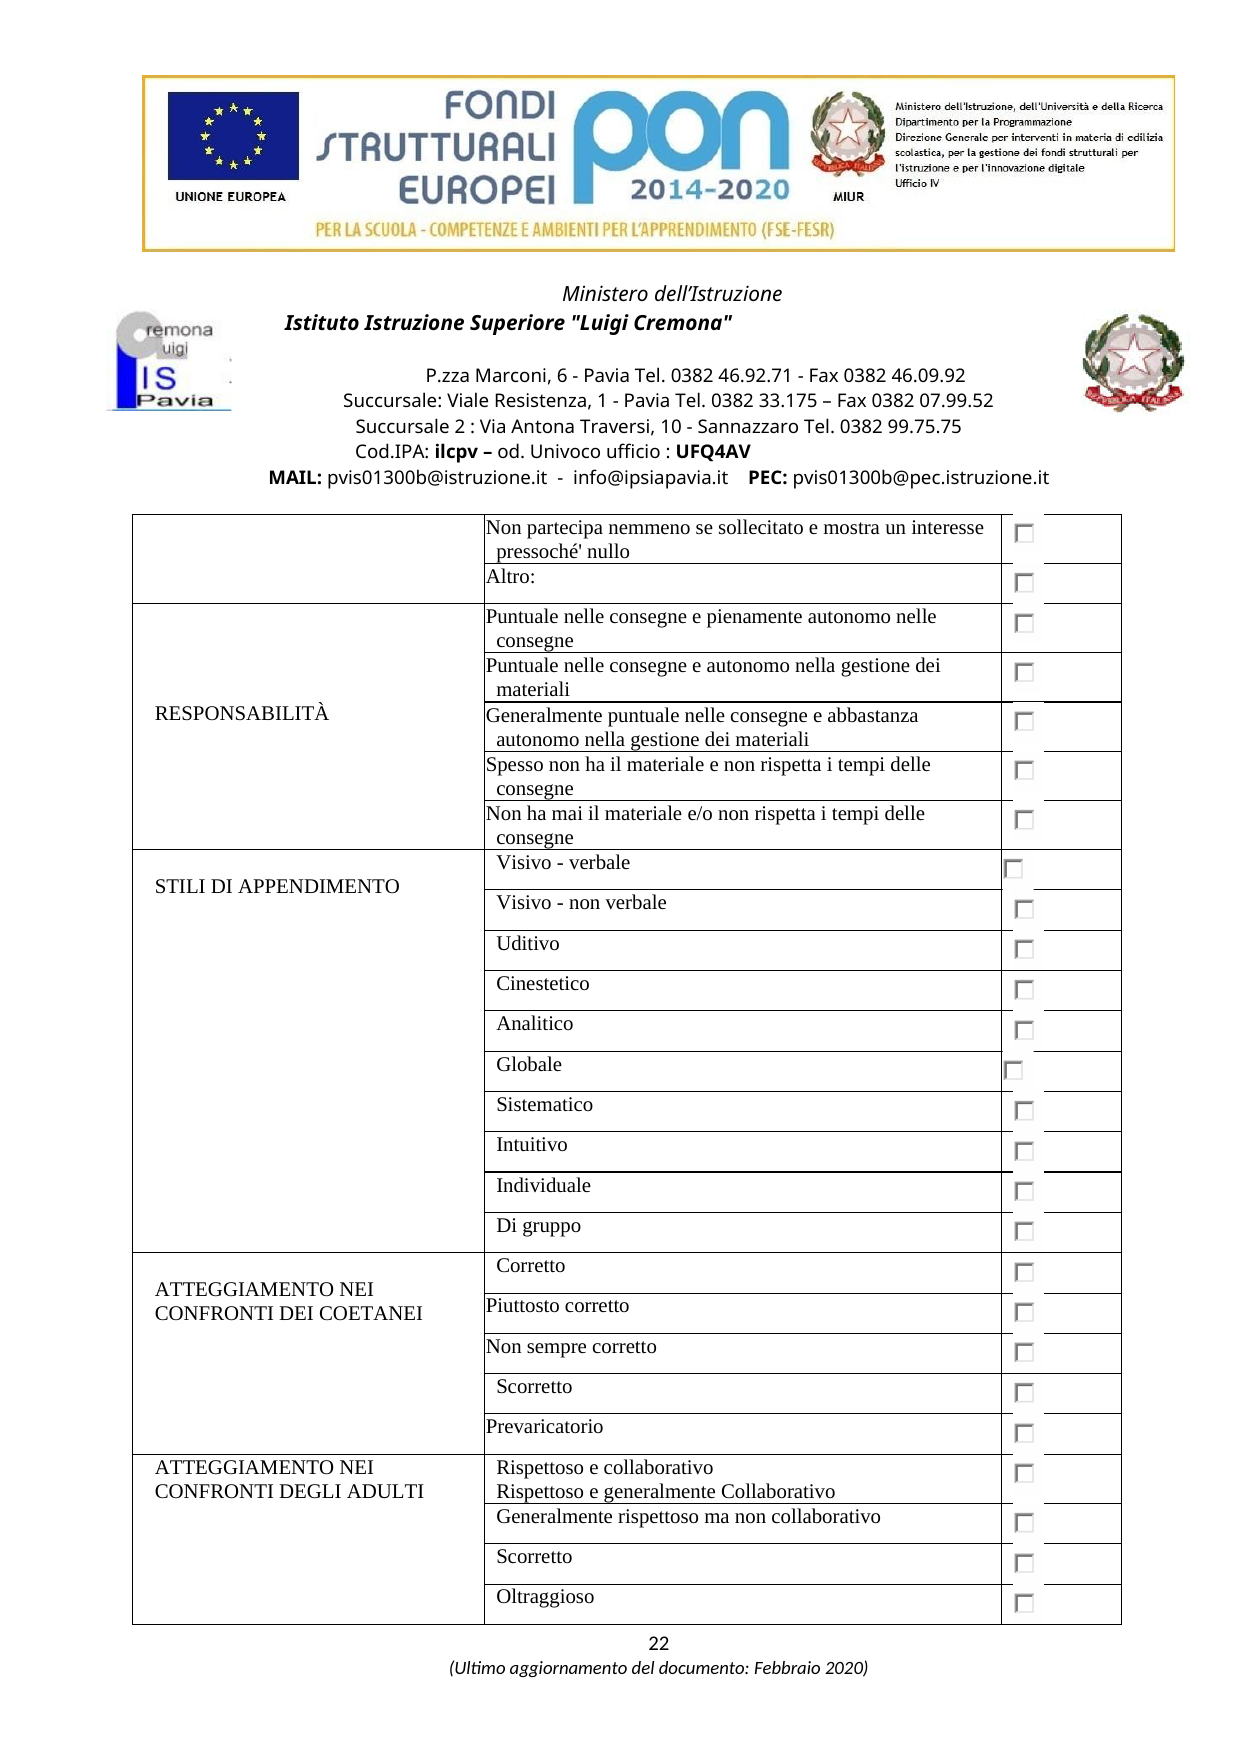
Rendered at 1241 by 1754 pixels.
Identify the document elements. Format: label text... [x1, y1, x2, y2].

table_cell Oltraggioso [485, 1585, 1001, 1624]
table_cell [1044, 1213, 1121, 1252]
table_cell [1044, 1173, 1121, 1212]
picture [142, 75, 1176, 252]
table_cell [1002, 1585, 1013, 1624]
table_cell Globale [485, 1052, 1001, 1091]
table_cell ATTEGGIAMENTO NEI CONFRONTI DEGLI ADULTI [133, 1455, 484, 1624]
table_cell [1044, 1092, 1121, 1131]
picture [1081, 309, 1191, 419]
table_cell [1002, 1414, 1013, 1454]
table_cell [1002, 1132, 1013, 1171]
table_cell STILI DI APPENDIMENTO [133, 850, 484, 1252]
picture [1013, 800, 1044, 841]
table_cell [1002, 1455, 1121, 1503]
table_cell [1002, 515, 1121, 563]
picture [1013, 1253, 1044, 1373]
table_cell [1034, 1052, 1121, 1091]
picture [1013, 1503, 1044, 1624]
table_cell Cinestetico [485, 971, 1001, 1010]
table_cell [1044, 971, 1121, 1010]
table_cell [1002, 564, 1013, 603]
table_cell Uditivo [485, 931, 1001, 970]
table_cell Intuitivo [485, 1132, 1001, 1171]
table_cell Altro: [485, 564, 1001, 603]
picture [1013, 1374, 1044, 1494]
table_cell [1002, 1294, 1013, 1333]
table_cell [1002, 801, 1121, 849]
table_cell [1044, 1504, 1121, 1543]
table_cell [1044, 1414, 1121, 1454]
table_cell [1002, 1374, 1013, 1413]
table_cell RESPONSABILITÀ [133, 604, 484, 849]
table_cell [1002, 890, 1013, 929]
table_cell ATTEGGIAMENTO NEI CONFRONTI DEI COETANEI [133, 1253, 484, 1454]
table_cell [1044, 564, 1121, 603]
table_cell [1002, 971, 1013, 1010]
table_cell [1044, 1011, 1121, 1051]
table_cell Rispettoso e collaborativo Rispettoso e generalmente Collaborativo [485, 1455, 1001, 1503]
picture [1013, 514, 1044, 554]
table_cell Spesso non ha il materiale e non rispetta i tempi delle consegne [485, 752, 1001, 800]
picture [1002, 971, 1044, 1252]
table_cell [1044, 1132, 1121, 1171]
table_cell Analitico [485, 1011, 1001, 1051]
picture [106, 309, 232, 411]
table_cell Corretto [485, 1253, 1001, 1292]
table_cell [1002, 931, 1013, 970]
table_cell [1002, 1011, 1013, 1051]
table_cell [1002, 1334, 1013, 1373]
table_cell [1044, 1334, 1121, 1373]
table_cell [1044, 1253, 1121, 1292]
table_cell [1002, 1253, 1013, 1292]
table_cell Non ha mai il materiale e/o non rispetta i tempi delle consegne [485, 801, 1001, 849]
table_cell Visivo - verbale [485, 850, 1001, 889]
table_cell Individuale [485, 1173, 1001, 1212]
table_cell Generalmente puntuale nelle consegne e abbastanza autonomo nella gestione dei materiali [485, 703, 1001, 751]
table_cell [1044, 1294, 1121, 1333]
picture [1013, 702, 1044, 742]
table_cell [1044, 1544, 1121, 1583]
picture [1013, 653, 1044, 693]
table_cell [1044, 1374, 1121, 1413]
table_cell Prevaricatorio [485, 1414, 1001, 1454]
table_cell Scorretto [485, 1374, 1001, 1413]
table_cell Non partecipa nemmeno se sollecitato e mostra un interesse pressoché' nullo [485, 515, 1001, 563]
table_cell [1002, 653, 1121, 701]
picture [1013, 751, 1044, 791]
table_cell [1002, 1544, 1013, 1583]
table_cell [1002, 1504, 1013, 1543]
table_cell [1002, 1092, 1013, 1131]
table_cell Puntuale nelle consegne e pienamente autonomo nelle consegne [485, 604, 1001, 652]
table_cell Puntuale nelle consegne e autonomo nella gestione dei materiali [485, 653, 1001, 701]
table_cell [1034, 850, 1121, 889]
table_cell [1002, 1213, 1013, 1252]
table_cell [1044, 1585, 1121, 1624]
table_cell [1002, 1173, 1013, 1212]
picture [1002, 850, 1044, 970]
table_cell [1044, 931, 1121, 970]
table_cell Scorretto [485, 1544, 1001, 1583]
table_cell [1002, 703, 1121, 751]
table_cell [1002, 604, 1121, 652]
table_cell Non sempre corretto [485, 1334, 1001, 1373]
table_cell Sistematico [485, 1092, 1001, 1131]
table_cell Generalmente rispettoso ma non collaborativo [485, 1504, 1001, 1543]
table_cell [133, 515, 484, 603]
table_cell [1044, 890, 1121, 929]
table_cell [1002, 752, 1121, 800]
table_cell Visivo - non verbale [485, 890, 1001, 929]
table_cell Di gruppo [485, 1213, 1001, 1252]
table_cell Piuttosto corretto [485, 1294, 1001, 1333]
picture [1013, 563, 1044, 644]
